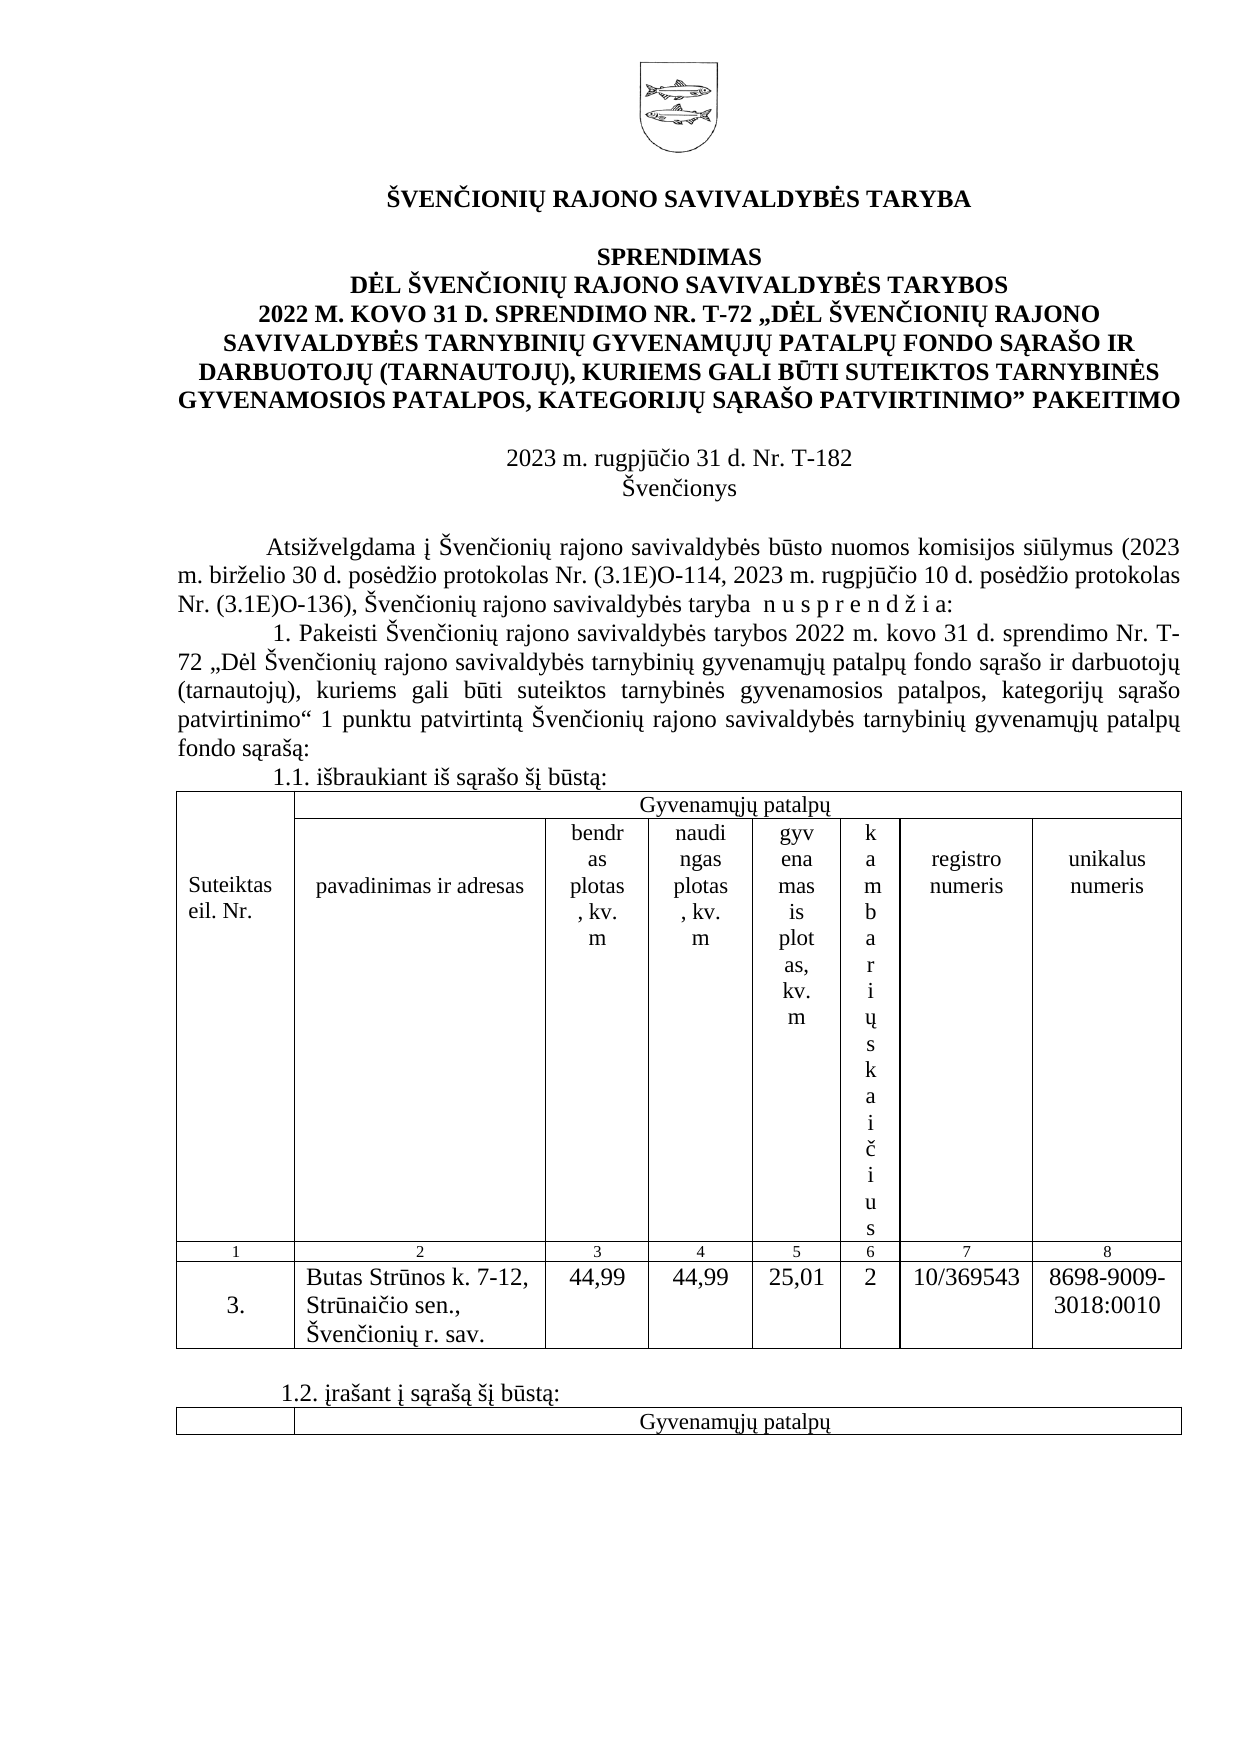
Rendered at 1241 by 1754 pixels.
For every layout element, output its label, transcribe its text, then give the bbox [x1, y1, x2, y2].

table_cell naudingas plotas, kv. m [649, 819, 752, 1241]
table_cell 1 [177, 1242, 294, 1261]
text 2023 m. rugpjūčio 31 d. Nr. T-182 [177, 443, 1181, 472]
table_header Gyvenamųjų patalpų [295, 1408, 1181, 1434]
table_cell 10/369543 [901, 1262, 1032, 1348]
text DĖL ŠVENČIONIŲ RAJONO SAVIVALDYBĖS TARYBOS [177, 270, 1181, 299]
table_cell pavadinimas ir adresas [295, 819, 545, 1241]
table_cell unikalus numeris [1033, 819, 1181, 1241]
table_cell registro numeris [901, 819, 1032, 1241]
text SPRENDIMAS [177, 242, 1181, 270]
text Atsižvelgdama į Švenčionių rajono savivaldybės būsto nuomos komisijos siūlymus (2023 m. birželio 30 d. posėdžio protokolas Nr. (3.1E)O-114, 2023 m. rugpjūčio 10 d. posėdžio protokolas Nr. (3.1E)O-136), Švenčionių rajono savivaldybės taryba n u s p r e n d ž i a: [177, 532, 1181, 618]
table_cell 25,01 [753, 1262, 840, 1348]
text 1. Pakeisti Švenčionių rajono savivaldybės tarybos 2022 m. kovo 31 d. sprendimo Nr. T-72 „Dėl Švenčionių rajono savivaldybės tarnybinių gyvenamųjų patalpų fondo sąrašo ir darbuotojų (tarnautojų), kuriems gali būti suteiktos tarnybinės gyvenamosios patalpos, kategorijų sąrašo patvirtinimo“ 1 punktu patvirtintą Švenčionių rajono savivaldybės tarnybinių gyvenamųjų patalpų fondo sąrašą: [177, 618, 1181, 762]
table_header [177, 1408, 294, 1434]
text 1.2. įrašant į sąrašą šį būstą: [177, 1378, 1181, 1407]
table_cell 8 [1033, 1242, 1181, 1261]
subtitle ŠVENČIONIŲ RAJONO SAVIVALDYBĖS TARYBA [177, 184, 1181, 213]
table_cell 44,99 [546, 1262, 648, 1348]
table_cell 3. [177, 1262, 294, 1348]
table_cell bendras plotas, kv. m [546, 819, 648, 1241]
table_cell 5 [753, 1242, 840, 1261]
table_cell 8698-9009-3018:0010 [1033, 1262, 1181, 1348]
table_cell 6 [841, 1242, 899, 1261]
table_cell 2 [295, 1242, 545, 1261]
table_cell 7 [901, 1242, 1032, 1261]
table_cell kambarių skaičius [841, 819, 899, 1241]
table_cell 44,99 [649, 1262, 752, 1348]
table_cell gyvenamasis plotas, kv. m [753, 819, 840, 1241]
text Švenčionys [177, 473, 1181, 502]
table_header Suteiktas eil. Nr. [177, 792, 294, 1241]
table_cell Butas Strūnos k. 7-12, Strūnaičio sen., Švenčionių r. sav. [295, 1262, 545, 1348]
table_cell 3 [546, 1242, 648, 1261]
table_cell 2 [841, 1262, 899, 1348]
table_header Gyvenamųjų patalpų [295, 792, 1181, 818]
text 1.1. išbraukiant iš sąrašo šį būstą: [177, 762, 1181, 791]
text 2022 M. KOVO 31 D. SPRENDIMO NR. T-72 „DĖL ŠVENČIONIŲ RAJONO SAVIVALDYBĖS TARNYBINIŲ GYVENAMŲJŲ PATALPŲ FONDO SĄRAŠO IR DARBUOTOJŲ (TARNAUTOJŲ), KURIEMS GALI BŪTI SUTEIKTOS TARNYBINĖS GYVENAMOSIOS PATALPOS, KATEGORIJŲ SĄRAŠO PATVIRTINIMO” PAKEITIMO [177, 299, 1181, 414]
table_cell 4 [649, 1242, 752, 1261]
